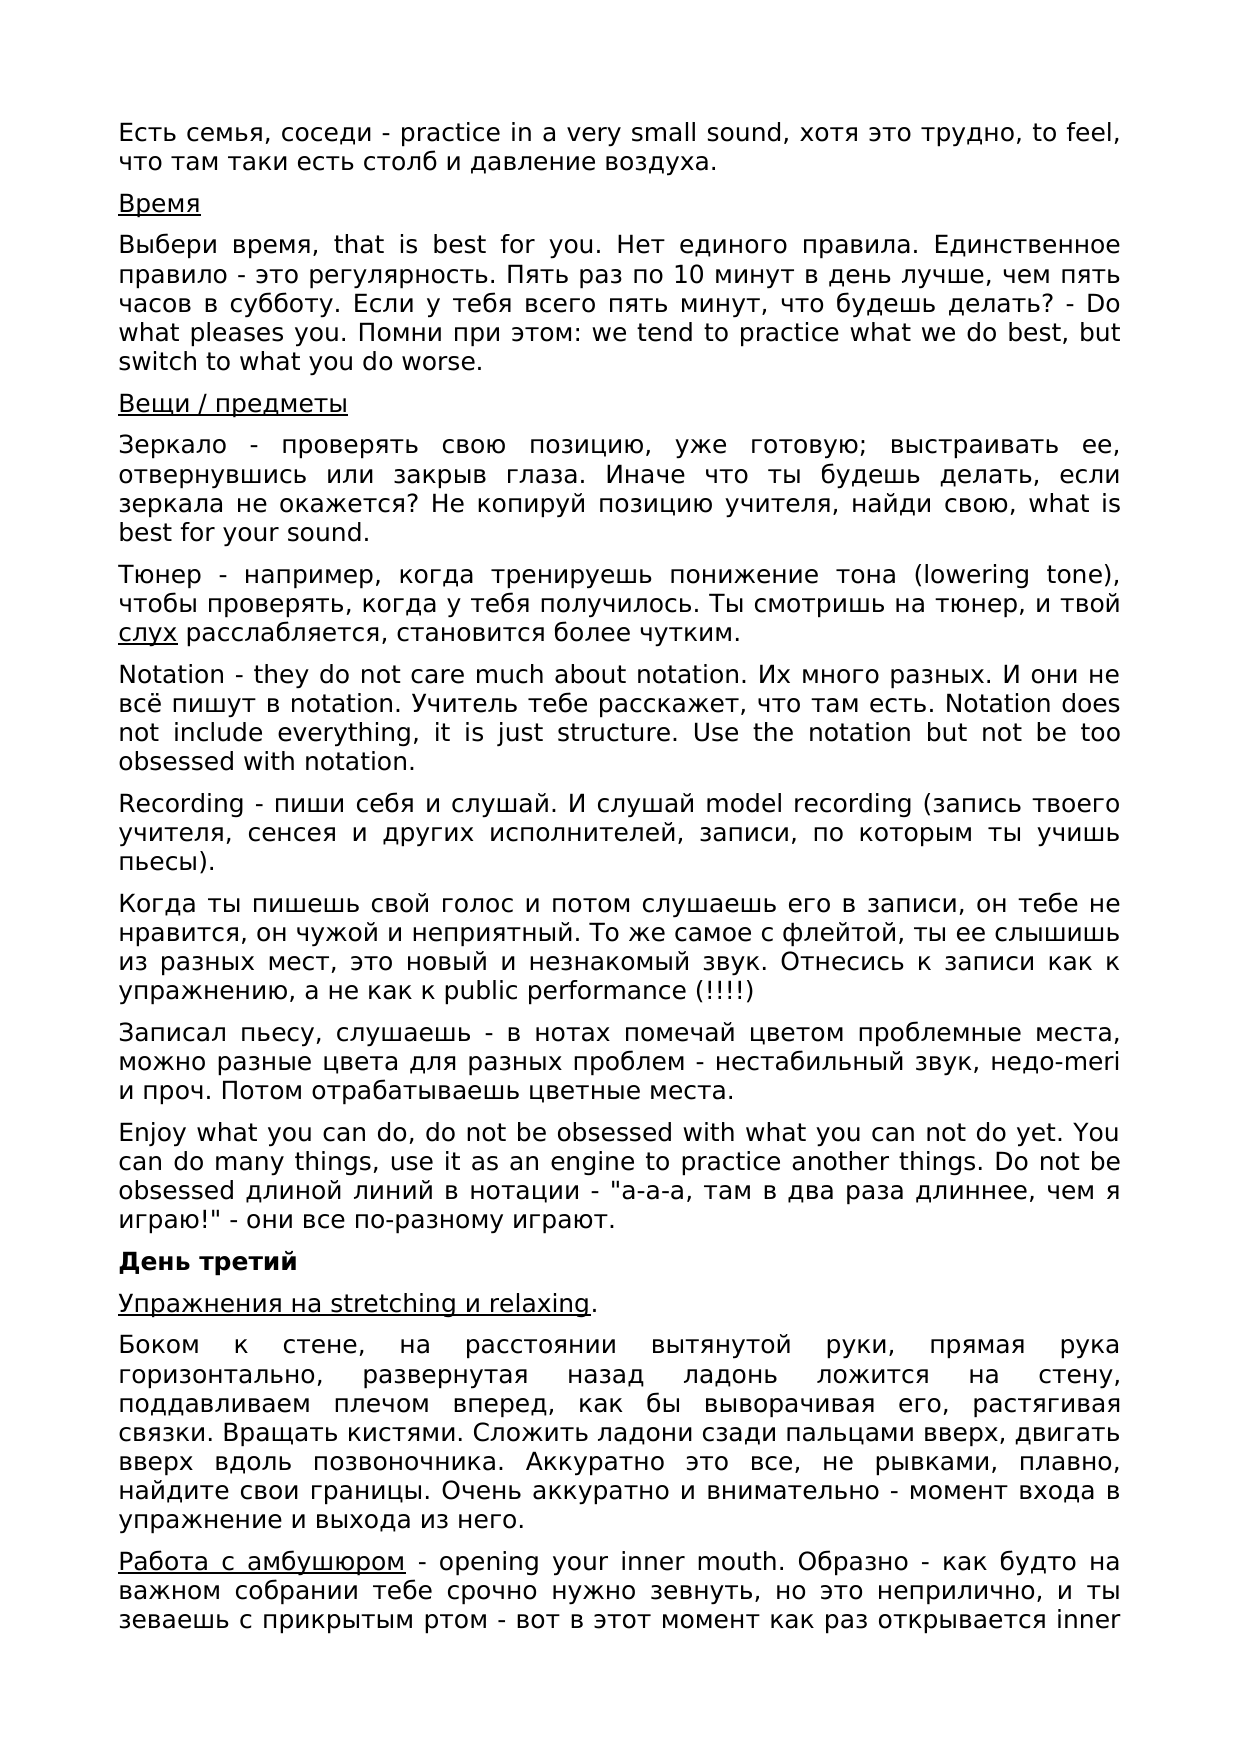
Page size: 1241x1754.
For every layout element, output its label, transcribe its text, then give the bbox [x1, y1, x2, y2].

text Записал пьесу, слушаешь - в нотах помечай цветом проблемные места, можно разные цвета для разных проблем - нестабильный звук, недо-meri и проч. Потом отрабатываешь цветные места. [118, 1018, 1122, 1106]
text День третий [118, 1247, 1122, 1276]
text Enjoy what you can do, do not be obsessed with what you can not do yet. You can do many things, use it as an engine to practice another things. Do not be obsessed длиной линий в нотации - "а-а-а, там в два раза длиннее, чем я играю!" - они все по-разному играют. [118, 1118, 1122, 1235]
text Вещи / предметы [118, 389, 1122, 418]
text Тюнер - например, когда тренируешь понижение тона (lowering tone), чтобы проверять, когда у тебя получилось. Ты смотришь на тюнер, и твой слух расслабляется, становится более чутким. [118, 560, 1122, 647]
text Боком к стене, на расстоянии вытянутой руки, прямая рука горизонтально, развернутая назад ладонь ложится на стену, поддавливаем плечом вперед, как бы выворачивая его, растягивая связки. Вращать кистями. Сложить ладони сзади пальцами вверх, двигать вверх вдоль позвоночника. Аккуратно это все, не рывками, плавно, найдите свои границы. Очень аккуратно и внимательно - момент входа в упражнение и выхода из него. [118, 1331, 1122, 1535]
text Время [118, 189, 1122, 218]
text Работа с амбушюром - opening your inner mouth. Образно - как будто на важном собрании тебе срочно нужно зевнуть, но это неприлично, и ты зеваешь с прикрытым ртом - вот в этот момент как раз открывается inner [118, 1547, 1122, 1635]
text Когда ты пишешь свой голос и потом слушаешь его в записи, он тебе не нравится, он чужой и неприятный. То же самое с флейтой, ты ее слышишь из разных мест, это новый и незнакомый звук. Отнесись к записи как к упражнению, а не как к public performance (!!!!) [118, 889, 1122, 1006]
text Recording - пиши себя и слушай. И слушай model recording (запись твоего учителя, сенсея и других исполнителей, записи, по которым ты учишь пьесы). [118, 789, 1122, 876]
text Notation - they do not care much about notation. Их много разных. И они не всё пишут в notation. Учитель тебе расскажет, что там есть. Notation does not include everything, it is just structure. Use the notation but not be too obsessed with notation. [118, 660, 1122, 776]
text Зеркало - проверять свою позицию, уже готовую; выстраивать ее, отвернувшись или закрыв глаза. Иначе что ты будешь делать, если зеркала не окажется? Не копируй позицию учителя, найди свою, what is best for your sound. [118, 431, 1122, 547]
text Есть семья, соседи - practice in a very small sound, хотя это трудно, to feel, что там таки есть столб и давление воздуха. [118, 118, 1122, 176]
text Упражнения на stretching и relaxing. [118, 1289, 1122, 1318]
text Выбери время, that is best for you. Нет единого правила. Единственное правило - это регулярность. Пять раз по 10 минут в день лучше, чем пять часов в субботу. Если у тебя всего пять минут, что будешь делать? - Do what pleases you. Помни при этом: we tend to practice what we do best, but switch to what you do worse. [118, 231, 1122, 376]
